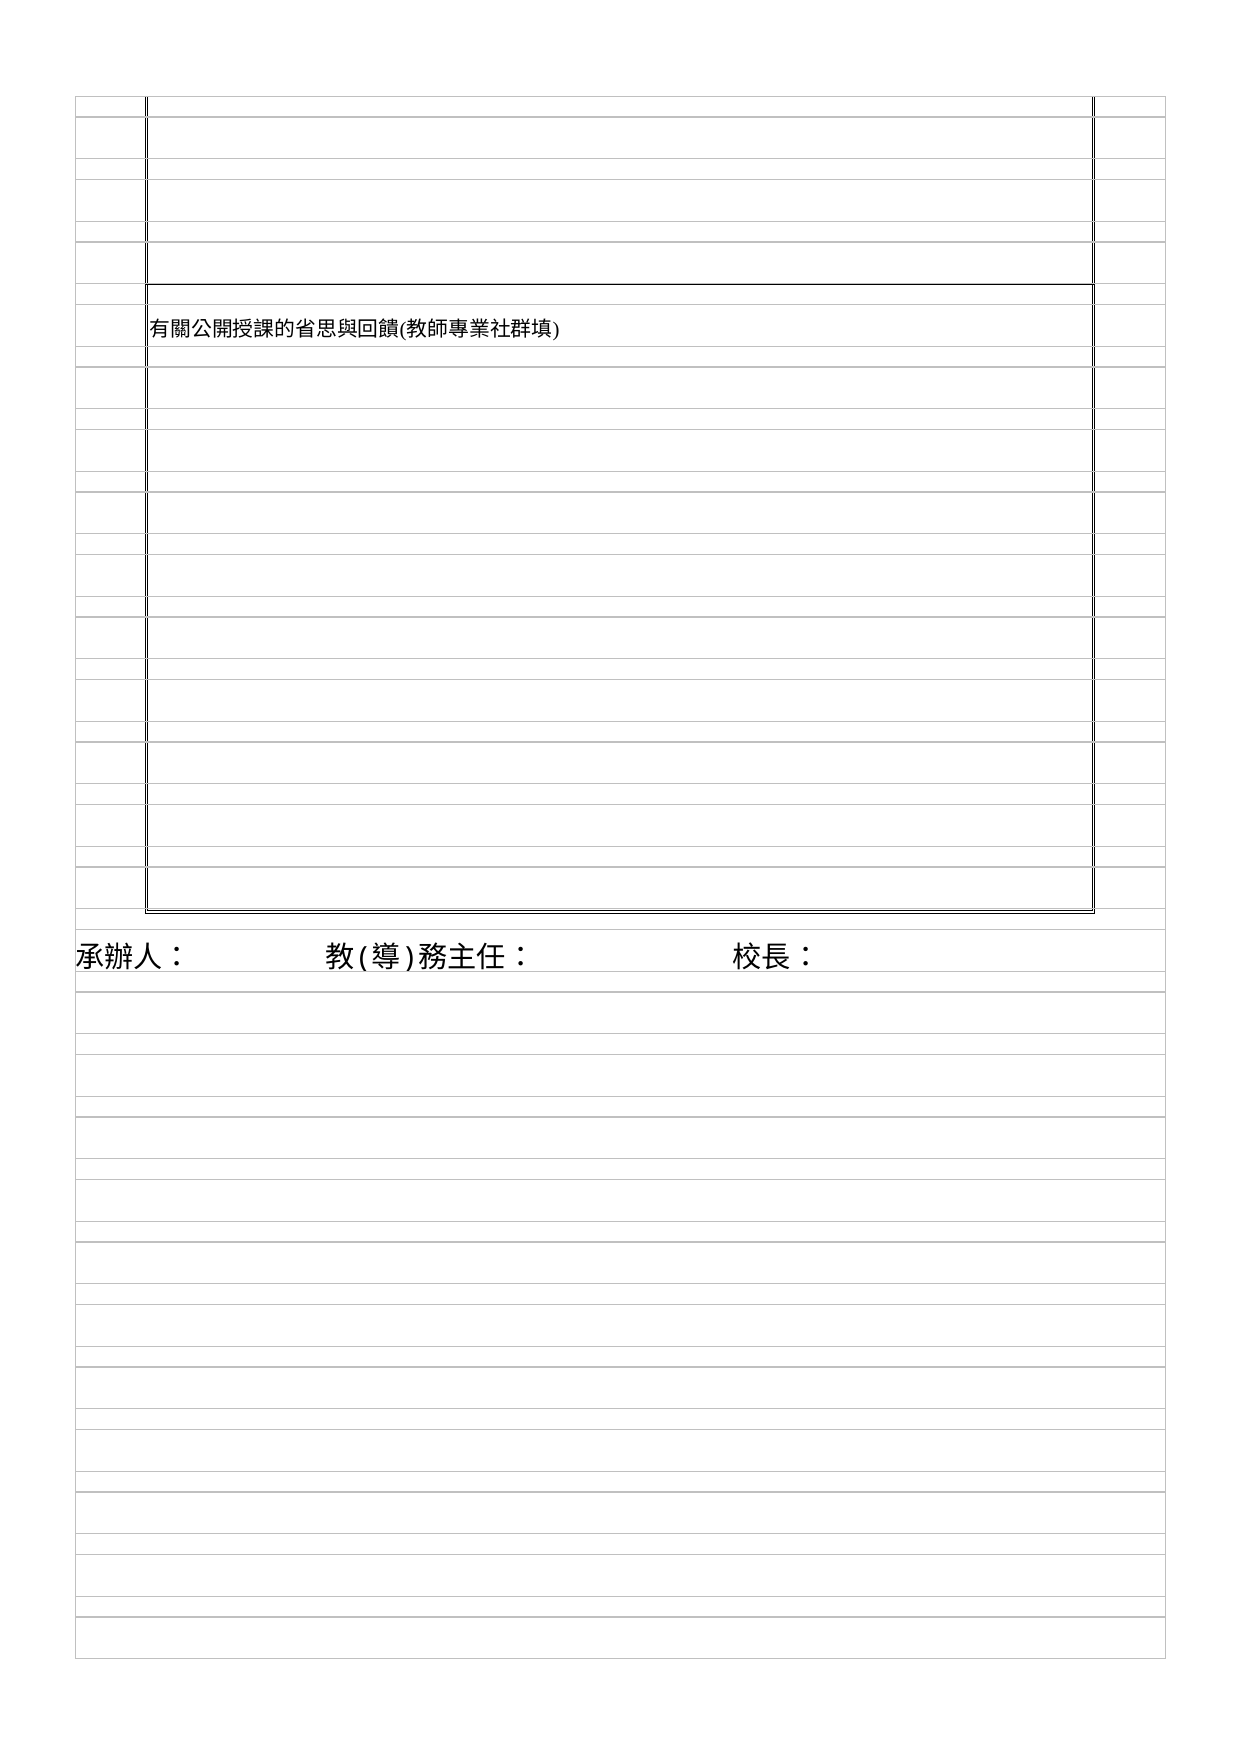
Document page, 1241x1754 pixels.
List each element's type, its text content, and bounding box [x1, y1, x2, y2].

table_cell [148, 722, 1092, 741]
table_cell [148, 409, 1092, 429]
text [76, 913, 1165, 929]
table_cell [148, 743, 1092, 783]
table_cell [148, 493, 1092, 533]
table_cell [148, 534, 1092, 554]
table_cell [148, 118, 1092, 158]
table_cell [148, 847, 1092, 866]
table_cell [148, 597, 1092, 616]
table_cell [148, 805, 1092, 846]
table_cell [148, 347, 1092, 366]
table_cell [148, 472, 1092, 491]
table_cell [148, 285, 1092, 304]
table_cell [148, 243, 1092, 283]
table_cell [148, 368, 1092, 408]
table_cell [148, 222, 1092, 241]
table_cell [148, 784, 1092, 804]
table_cell [148, 159, 1092, 179]
table_cell [148, 555, 1092, 596]
table_cell [148, 618, 1092, 658]
table_cell [148, 659, 1092, 679]
table_cell [148, 430, 1092, 471]
text [76, 972, 1165, 976]
table_cell [148, 868, 1092, 908]
table_cell 有關公開授課的省思與回饋(教師專業社群填) [148, 305, 1092, 346]
text 承辦人： 教(導)務主任： 校長： [76, 930, 1165, 971]
table_cell [148, 180, 1092, 221]
table_cell [148, 680, 1092, 721]
table_cell [148, 97, 1092, 116]
